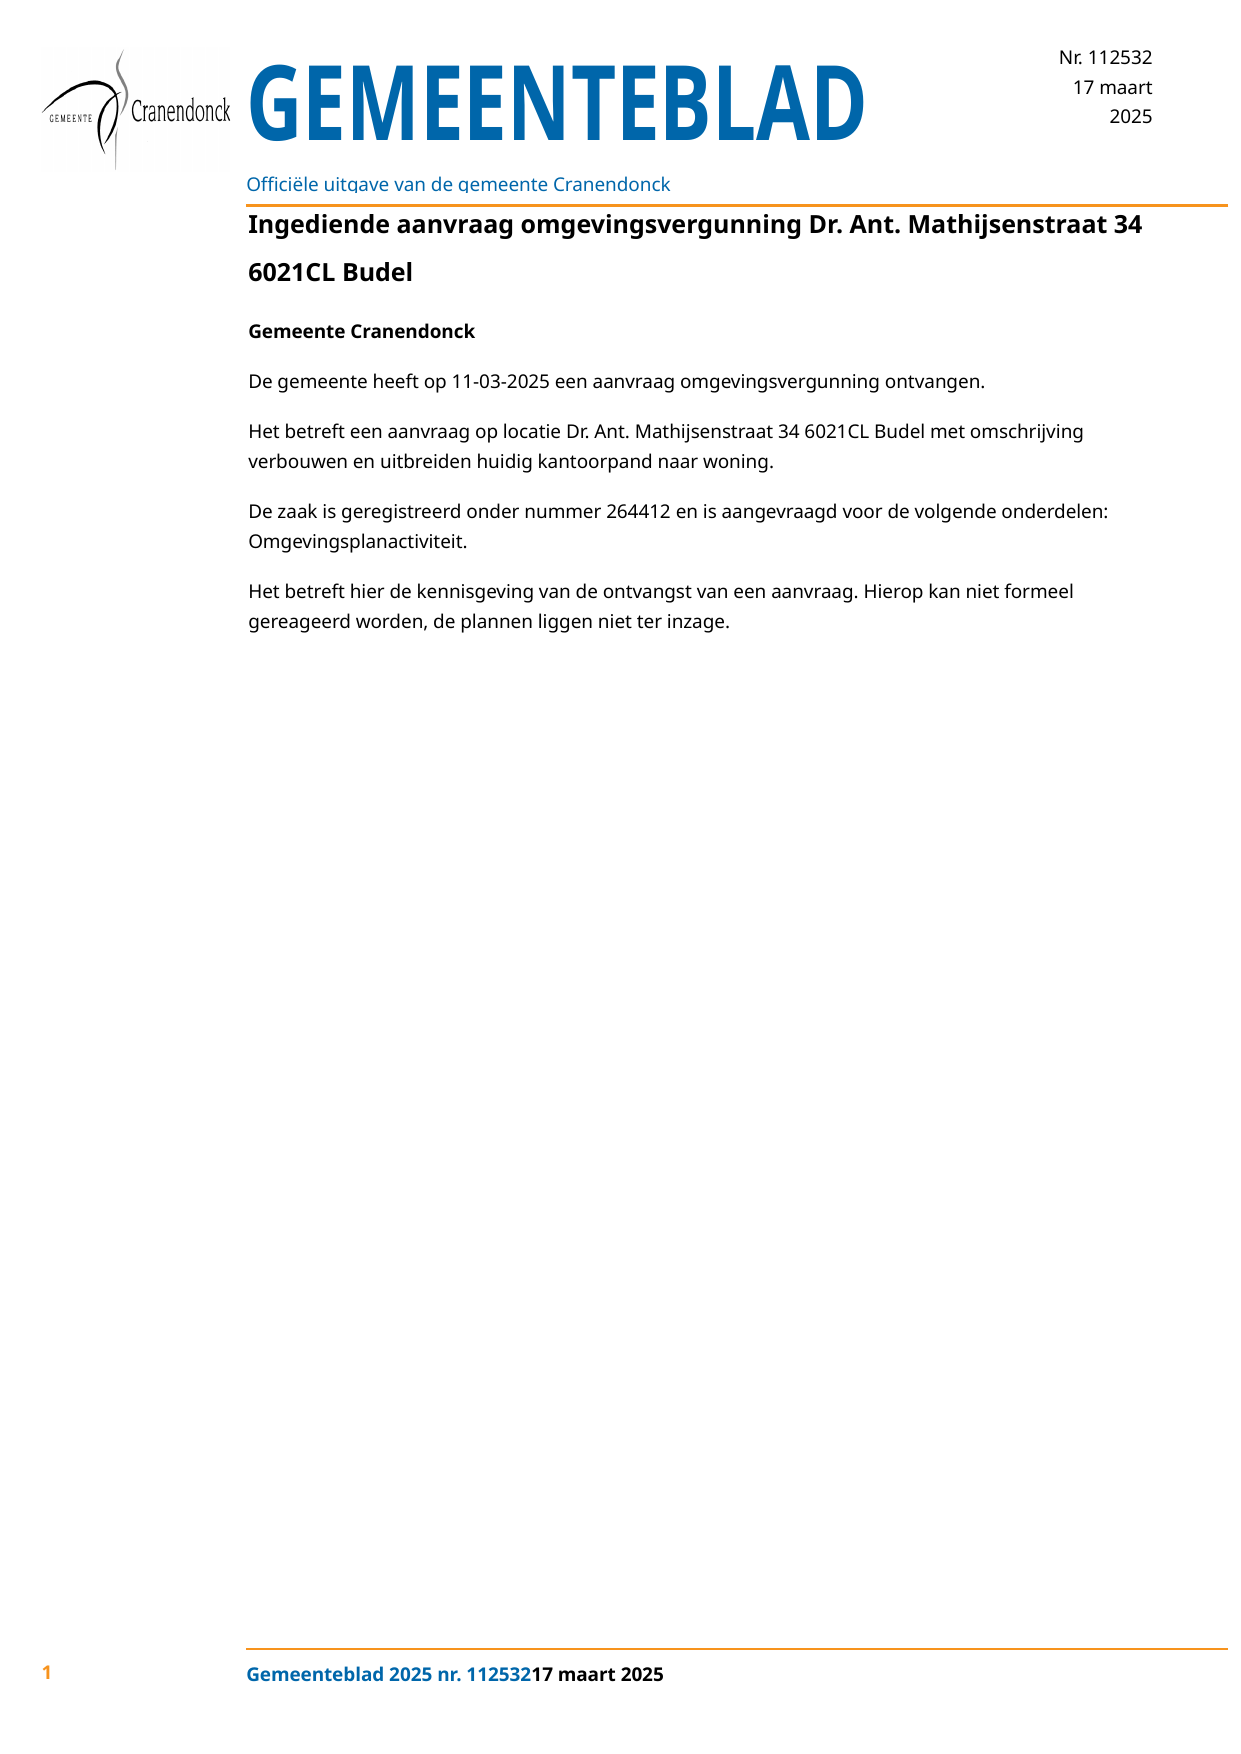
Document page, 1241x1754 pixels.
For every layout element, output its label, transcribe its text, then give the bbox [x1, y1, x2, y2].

text Gemeente Cranendonck [248, 318, 1152, 344]
text Het betreft een aanvraag op locatie Dr. Ant. Mathijsenstraat 34 6021CL Budel met omschrijving verbouwen en uitbreiden huidig kantoorpand naar woning. [248, 419, 1152, 474]
text Het betreft hier de kennisgeving van de ontvangst van een aanvraag. Hierop kan niet formeel gereageerd worden, de plannen liggen niet ter inzage. [248, 579, 1152, 634]
text Ingediende aanvraag omgevingsvergunning Dr. Ant. Mathijsenstraat 34 6021CL Budel [248, 207, 1152, 288]
text De gemeente heeft op 11-03-2025 een aanvraag omgevingsvergunning ontvangen. [248, 368, 1152, 394]
picture [41, 47, 231, 172]
text De zaak is geregistreerd onder nummer 264412 en is aangevraagd voor de volgende onderdelen: Omgevingsplanactiviteit. [248, 499, 1152, 554]
